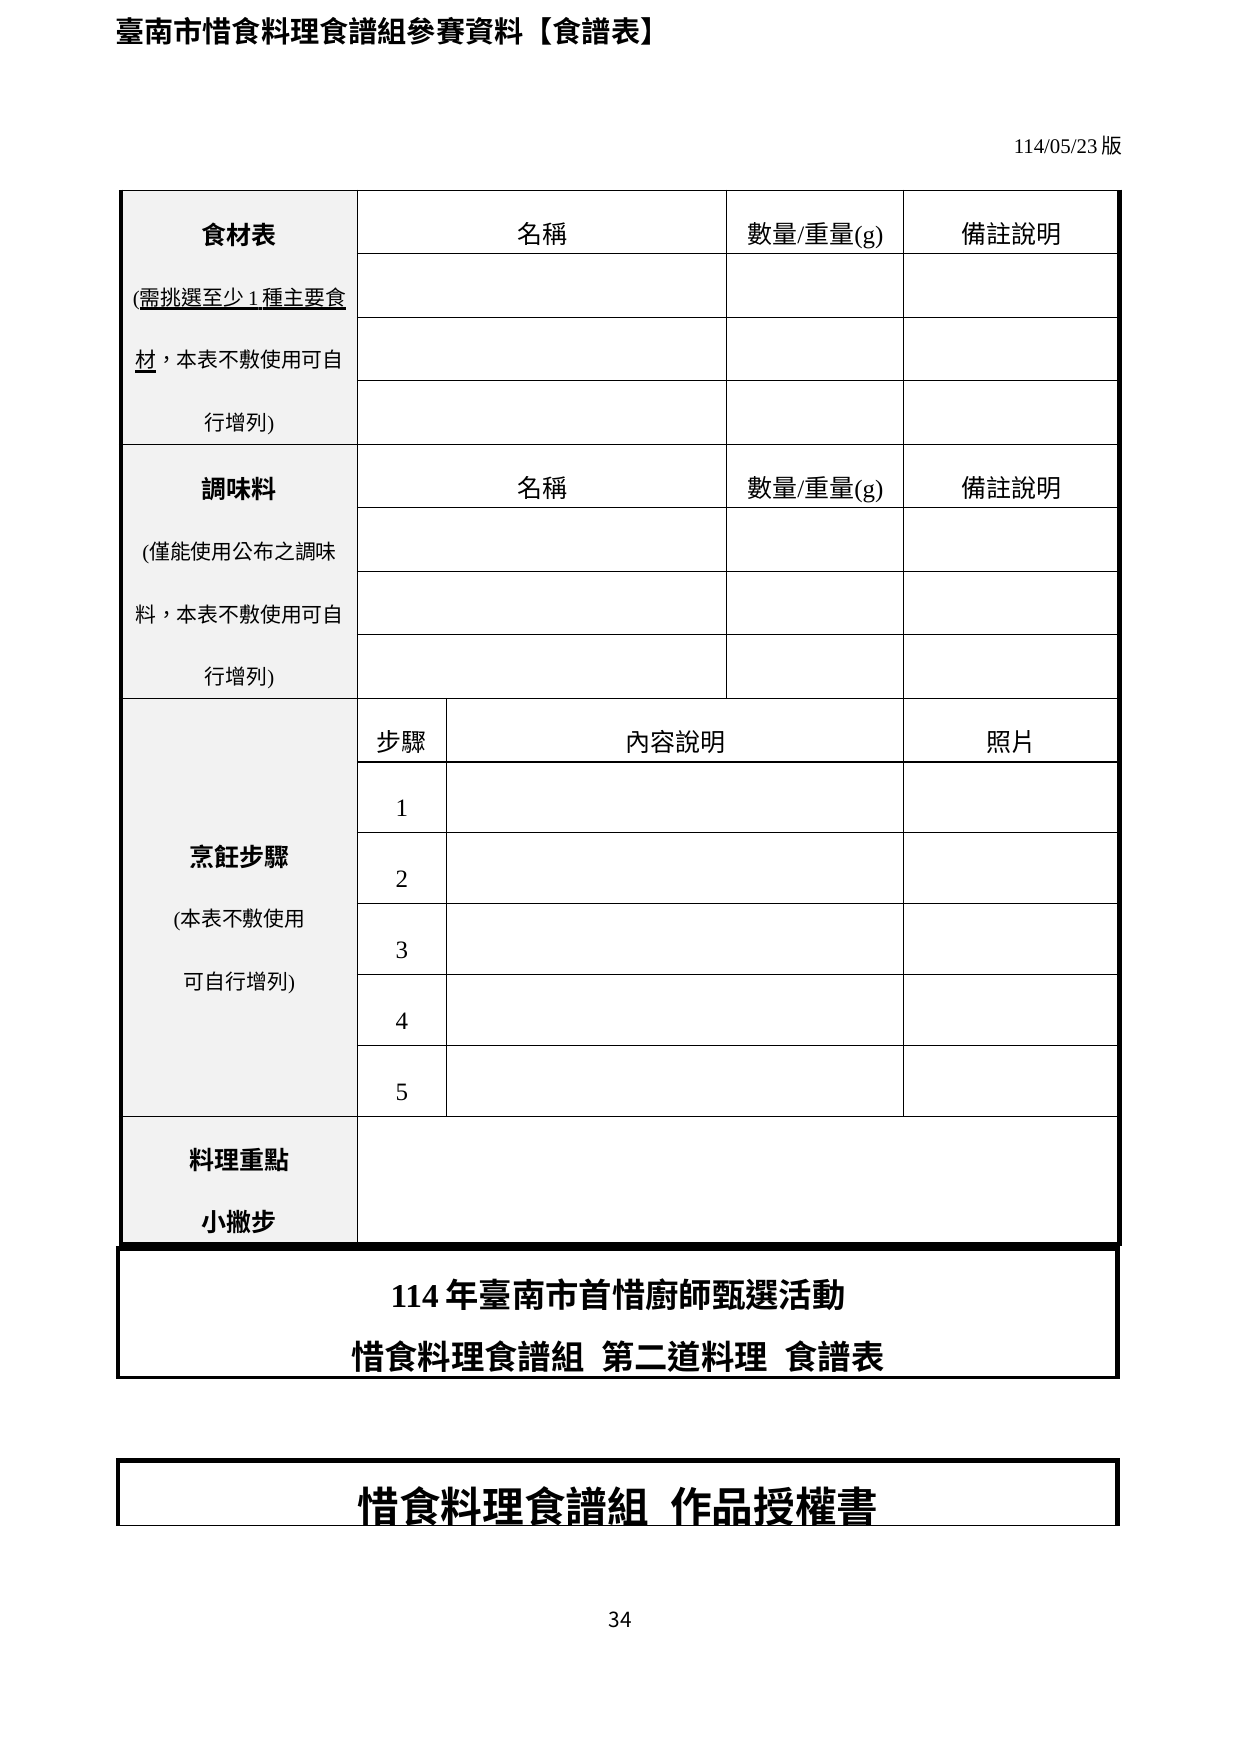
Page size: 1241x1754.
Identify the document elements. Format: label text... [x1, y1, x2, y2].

table_cell [447, 1046, 903, 1116]
table_header 惜食料理食譜組 作品授權書 [0, 0, 977, 66]
table_cell 1 [358, 763, 446, 832]
table_cell 5 [358, 1046, 446, 1116]
table_cell [358, 572, 726, 634]
table_cell [727, 254, 903, 317]
table_cell 步驟 [358, 699, 446, 761]
table_cell 備註說明 [904, 191, 1117, 253]
table_cell 3 [358, 904, 446, 974]
table_cell [358, 254, 726, 317]
table_cell 調味料 (僅能使用公布之調味料，本表不敷使用可自行增列) [123, 445, 357, 698]
table_cell [904, 904, 1117, 974]
table_cell 備註說明 [904, 445, 1117, 507]
table_cell 數量/重量(g) [727, 191, 903, 253]
table_cell [904, 508, 1117, 571]
table_cell [358, 1117, 1117, 1242]
table_cell [447, 975, 903, 1045]
table_cell 食材表 (需挑選至少1種主要食材，本表不敷使用可自行增列) [123, 191, 357, 444]
table_cell [904, 763, 1117, 832]
table_cell [727, 508, 903, 571]
table_cell [447, 904, 903, 974]
table_cell [358, 381, 726, 444]
table_cell [447, 763, 903, 832]
table_cell [904, 254, 1117, 317]
table_cell [904, 572, 1117, 634]
table_cell [727, 318, 903, 380]
table_cell 內容說明 [447, 699, 903, 761]
table_cell 2 [358, 833, 446, 903]
table_cell 烹飪步驟 (本表不敷使用 可自行增列) [123, 699, 357, 1116]
table_cell [727, 635, 903, 698]
table_cell [447, 833, 903, 903]
table_cell 數量/重量(g) [727, 445, 903, 507]
table_cell [358, 318, 726, 380]
table_cell 料理重點 小撇步 [123, 1117, 357, 1242]
table_cell [904, 635, 1117, 698]
table_cell [358, 635, 726, 698]
table_cell 名稱 [358, 191, 726, 253]
table_cell [904, 381, 1117, 444]
table_cell [904, 318, 1117, 380]
table_cell 4 [358, 975, 446, 1045]
table_cell [904, 833, 1117, 903]
table_cell 名稱 [358, 445, 726, 507]
table_cell [904, 975, 1117, 1045]
table_header 惜食料理食譜組 作品授權書 [120, 1463, 1115, 1525]
table_cell [727, 381, 903, 444]
table_cell 照片 [904, 699, 1117, 761]
table_cell [904, 1046, 1117, 1116]
table_cell [358, 508, 726, 571]
table_header 114年臺南市首惜廚師甄選活動 惜食料理食譜組 第二道料理 食譜表 [120, 1251, 1115, 1376]
table_cell [727, 572, 903, 634]
